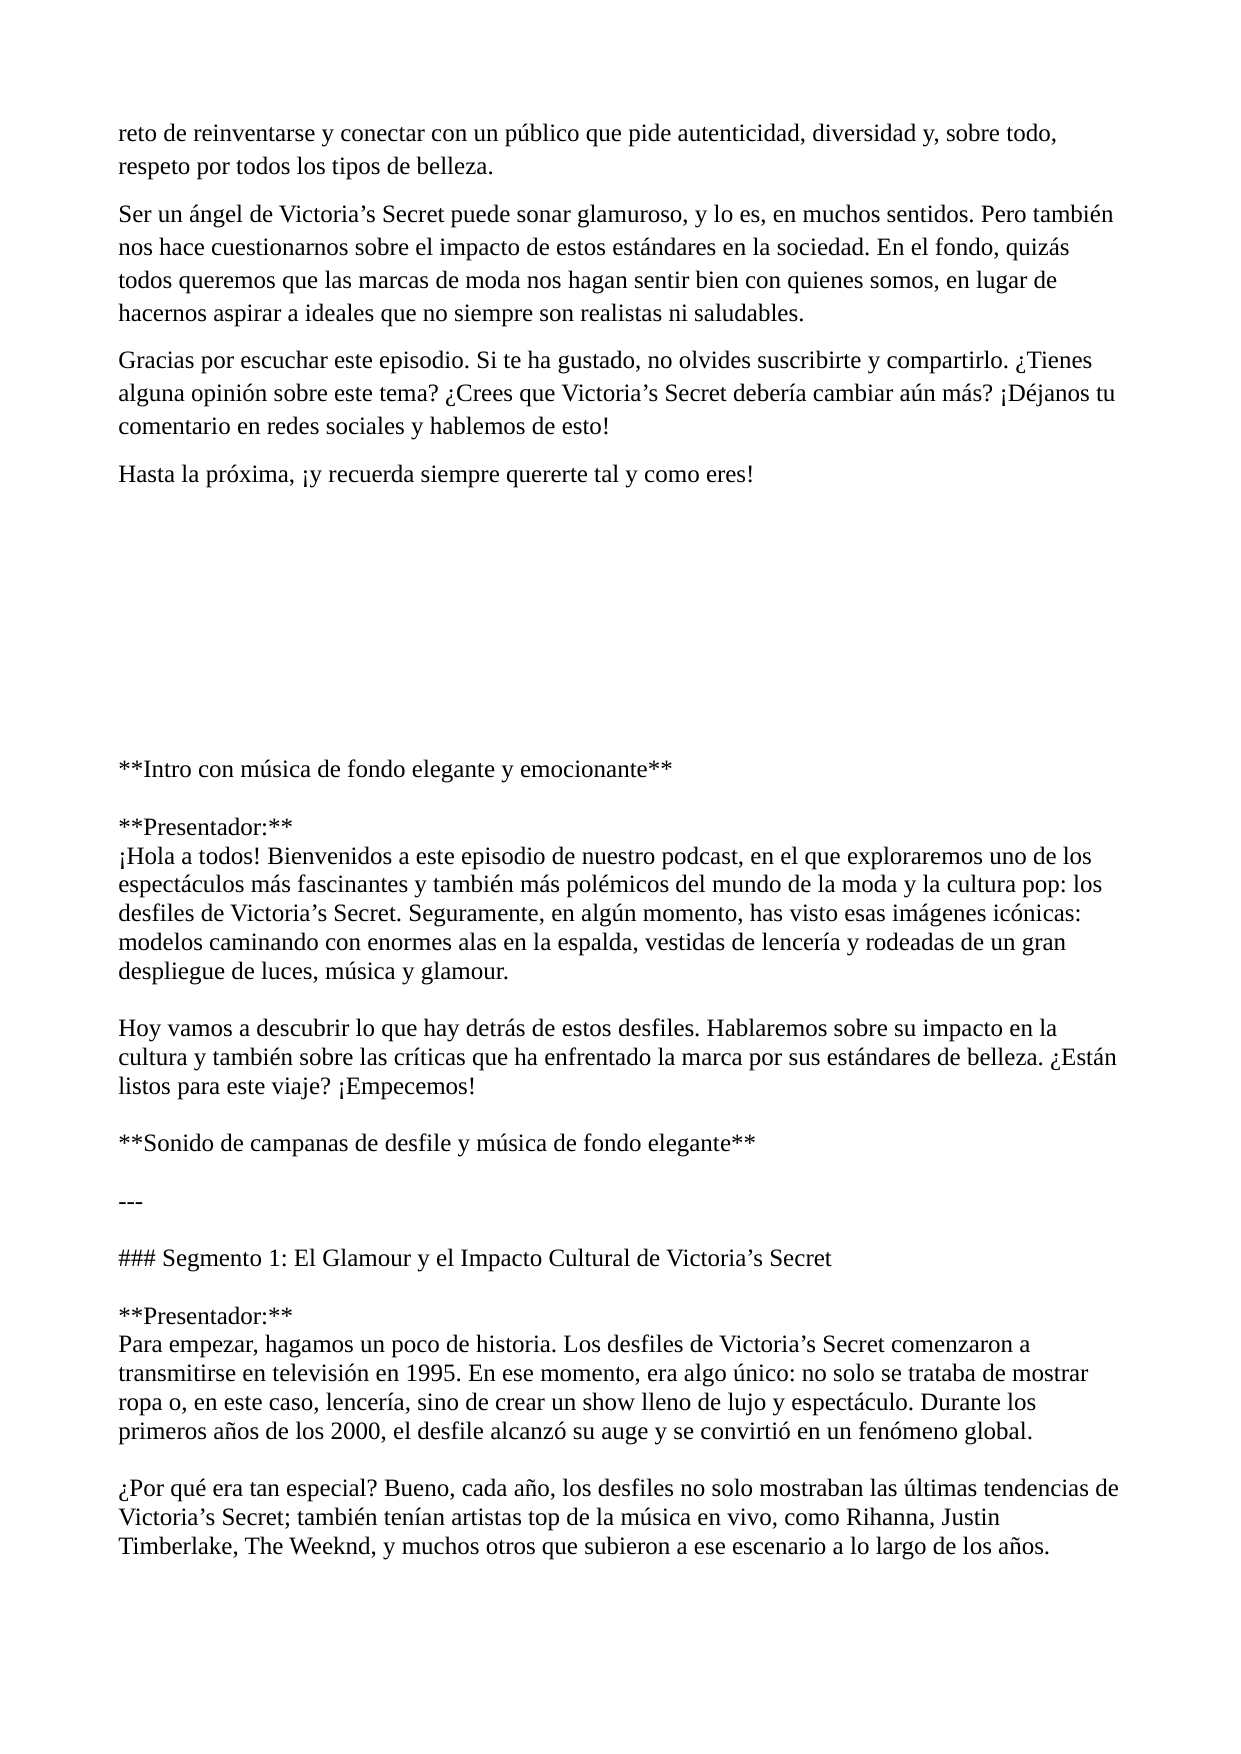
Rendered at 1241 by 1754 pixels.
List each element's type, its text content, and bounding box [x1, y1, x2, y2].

text ¡Hola a todos! Bienvenidos a este episodio de nuestro podcast, en el que exploraremos uno de los espectáculos más fascinantes y también más polémicos del mundo de la moda y la cultura pop: los desfiles de Victoria’s Secret. Seguramente, en algún momento, has visto esas imágenes icónicas: modelos caminando con enormes alas en la espalda, vestidas de lencería y rodeadas de un gran despliegue de luces, música y glamour. [118, 841, 1122, 984]
text **Presentador:** [118, 1301, 1122, 1329]
text reto de reinventarse y conectar con un público que pide autenticidad, diversidad y, sobre todo, respeto por todos los tipos de belleza. [118, 118, 1122, 180]
text ### Segmento 1: El Glamour y el Impacto Cultural de Victoria’s Secret [118, 1243, 1122, 1272]
text **Sonido de campanas de desfile y música de fondo elegante** [118, 1128, 1122, 1157]
text Para empezar, hagamos un poco de historia. Los desfiles de Victoria’s Secret comenzaron a transmitirse en televisión en 1995. En ese momento, era algo único: no solo se trataba de mostrar ropa o, en este caso, lencería, sino de crear un show lleno de lujo y espectáculo. Durante los primeros años de los 2000, el desfile alcanzó su auge y se convirtió en un fenómeno global. [118, 1329, 1122, 1444]
text Hoy vamos a descubrir lo que hay detrás de estos desfiles. Hablaremos sobre su impacto en la cultura y también sobre las críticas que ha enfrentado la marca por sus estándares de belleza. ¿Están listos para este viaje? ¡Empecemos! [118, 1013, 1122, 1099]
text Ser un ángel de Victoria’s Secret puede sonar glamuroso, y lo es, en muchos sentidos. Pero también nos hace cuestionarnos sobre el impacto de estos estándares en la sociedad. En el fondo, quizás todos queremos que las marcas de moda nos hagan sentir bien con quienes somos, en lugar de hacernos aspirar a ideales que no siempre son realistas ni saludables. [118, 199, 1122, 327]
text **Presentador:** [118, 812, 1122, 841]
text Gracias por escuchar este episodio. Si te ha gustado, no olvides suscribirte y compartirlo. ¿Tienes alguna opinión sobre este tema? ¿Crees que Victoria’s Secret debería cambiar aún más? ¡Déjanos tu comentario en redes sociales y hablemos de esto! [118, 345, 1122, 440]
text --- [118, 1186, 1122, 1214]
text Hasta la próxima, ¡y recuerda siempre quererte tal y como eres! [118, 459, 1122, 488]
text ¿Por qué era tan especial? Bueno, cada año, los desfiles no solo mostraban las últimas tendencias de Victoria’s Secret; también tenían artistas top de la música en vivo, como Rihanna, Justin Timberlake, The Weeknd, y muchos otros que subieron a ese escenario a lo largo de los años. [118, 1473, 1122, 1559]
text **Intro con música de fondo elegante y emocionante** [118, 754, 1122, 783]
